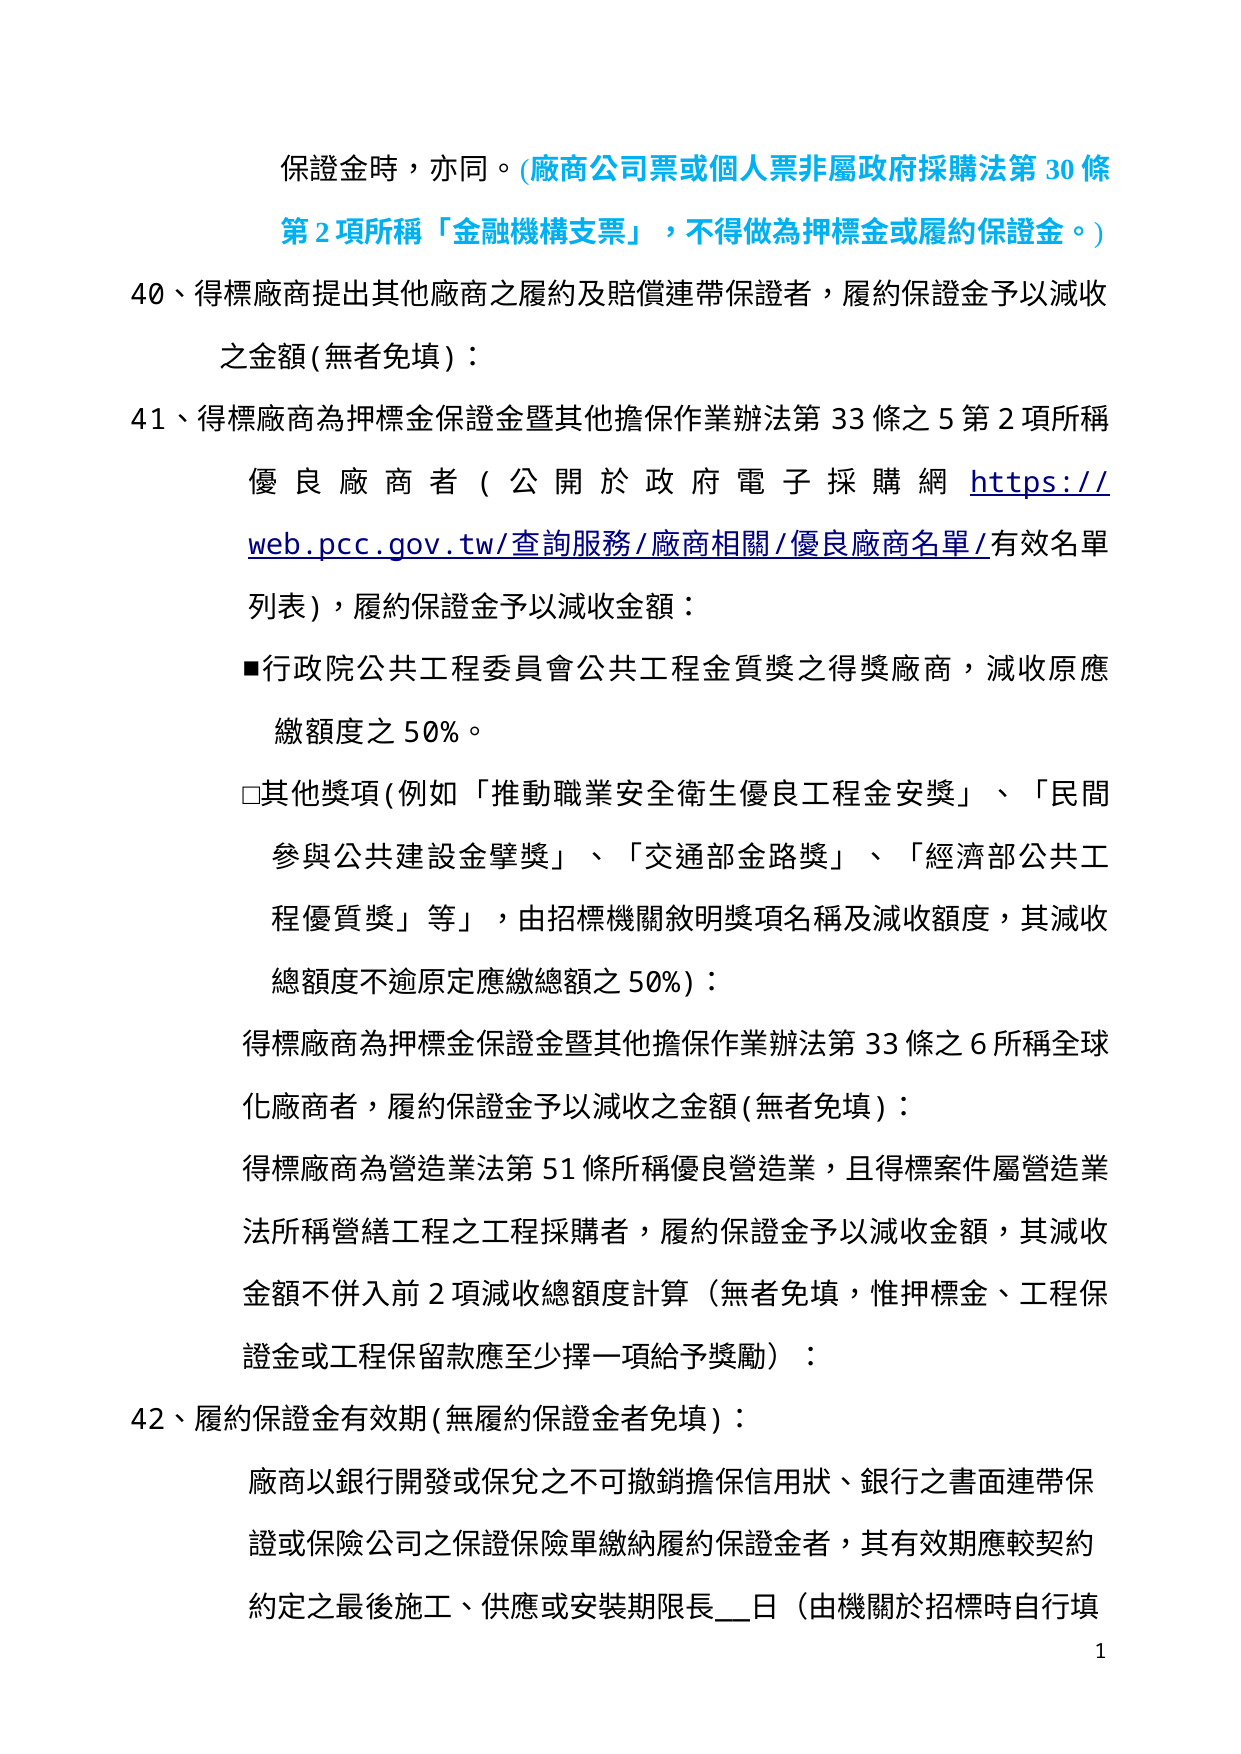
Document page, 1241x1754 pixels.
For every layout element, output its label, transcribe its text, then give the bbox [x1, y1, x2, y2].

text 得標廠商為押標金保證金暨其他擔保作業辦法第33條之6所稱全球化廠商者，履約保證金予以減收之金額(無者免填)： [242, 1000, 1110, 1125]
text ■行政院公共工程委員會公共工程金質獎之得獎廠商，減收原應繳額度之50%。 [242, 625, 1110, 750]
list 履約保證金有效期(無履約保證金者免填)： [130, 1375, 1110, 1438]
text 廠商以銀行開發或保兌之不可撤銷擔保信用狀、銀行之書面連帶保證或保險公司之保證保險單繳納履約保證金者，其有效期應較契約約定之最後施工、供應或安裝期限長__日（由機關於招標時自行填列，未填列者，為90日）。但得標廠商以銀行開立之不可撤銷擔保信用狀或銀行之書面連帶保證繳納，有效期未能立即涵蓋上述有效期，須先以較短有效期繳納者，其有效期每次至少 年（由機關於招標時自行填列，未填列者，為3年，末次之有效期得少於3年）。得標廠商應於有效期屆滿前 日（由機關於招標時自行填列，未填列者，為30日）辦理完成繳交符合契約約定額度之保證金。 [248, 1438, 1110, 1625]
list 得標廠商為押標金保證金暨其他擔保作業辦法第33條之5第2項所稱優良廠商者(公開於政府電子採購網https://web.pcc.gov.tw/查詢服務/廠商相關/優良廠商名單/有效名單列表)，履約保證金予以減收金額： [130, 375, 1110, 625]
text □其他獎項(例如「推動職業安全衛生優良工程金安獎」、「民間參與公共建設金擘獎」、「交通部金路獎」、「經濟部公共工程優質獎」等」，由招標機關敘明獎項名稱及減收額度，其減收總額度不逾原定應繳總額之50%)： [242, 750, 1110, 1000]
list 得標廠商提出其他廠商之履約及賠償連帶保證者，履約保證金予以減收之金額(無者免填)： [130, 250, 1110, 375]
text 得標廠商為營造業法第51條所稱優良營造業，且得標案件屬營造業法所稱營繕工程之工程採購者，履約保證金予以減收金額，其減收金額不併入前2項減收總額度計算（無者免填，惟押標金、工程保證金或工程保留款應至少擇一項給予獎勵）： [242, 1125, 1110, 1375]
text 保證金時，亦同。(廠商公司票或個人票非屬政府採購法第30條第2項所稱「金融機構支票」，不得做為押標金或履約保證金。) [248, 125, 1110, 250]
